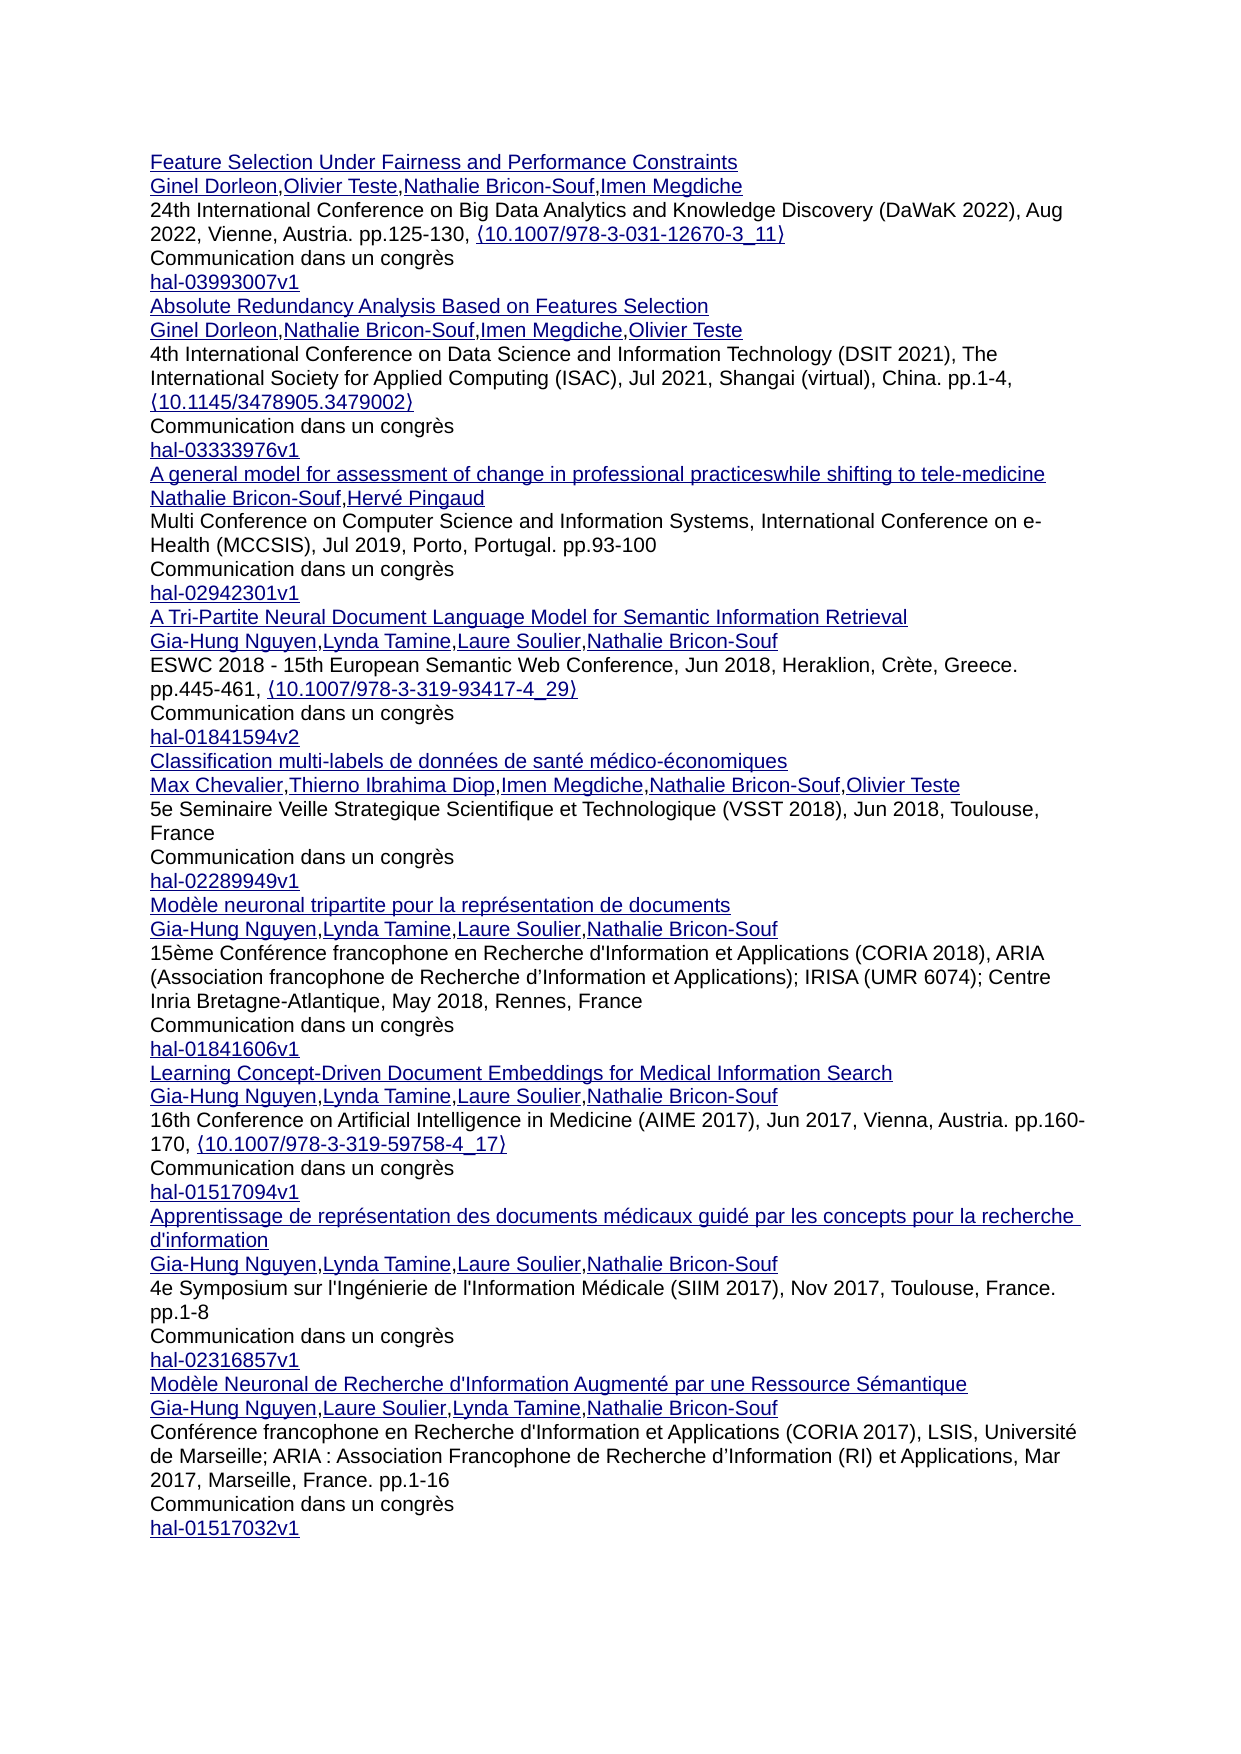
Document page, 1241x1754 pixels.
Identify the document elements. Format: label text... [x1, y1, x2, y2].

table_header Feature Selection Under Fairness and Performance Constraints Ginel Dorleon,Olivier Teste,Nathalie Bricon-Souf,Imen Megdiche 24th International Conference on Big Data Analytics and Knowledge Discovery (DaWaK 2022), Aug 2022, Vienne, Austria. pp.125-130, ⟨10.1007/978-3-031-12670-3_11⟩ Communication dans un congrès hal-03993007v1 [150, 150, 1090, 294]
table_cell A Tri-Partite Neural Document Language Model for Semantic Information Retrieval Gia-Hung Nguyen,Lynda Tamine,Laure Soulier,Nathalie Bricon-Souf ESWC 2018 - 15th European Semantic Web Conference, Jun 2018, Heraklion, Crète, Greece. pp.445-461, ⟨10.1007/978-3-319-93417-4_29⟩ Communication dans un congrès hal-01841594v2 [150, 605, 1090, 749]
table_cell Modèle Neuronal de Recherche d'Information Augmenté par une Ressource Sémantique Gia-Hung Nguyen,Laure Soulier,Lynda Tamine,Nathalie Bricon-Souf Conférence francophone en Recherche d'Information et Applications (CORIA 2017), LSIS, Université de Marseille; ARIA : Association Francophone de Recherche d’Information (RI) et Applications, Mar 2017, Marseille, France. pp.1-16 Communication dans un congrès hal-01517032v1 [150, 1372, 1090, 1539]
table_cell Absolute Redundancy Analysis Based on Features Selection Ginel Dorleon,Nathalie Bricon-Souf,Imen Megdiche,Olivier Teste 4th International Conference on Data Science and Information Technology (DSIT 2021), The International Society for Applied Computing (ISAC), Jul 2021, Shangai (virtual), China. pp.1-4, ⟨10.1145/3478905.3479002⟩ Communication dans un congrès hal-03333976v1 [150, 294, 1090, 461]
table_cell Apprentissage de représentation des documents médicaux guidé par les concepts pour la recherche d'information Gia-Hung Nguyen,Lynda Tamine,Laure Soulier,Nathalie Bricon-Souf 4e Symposium sur l'Ingénierie de l'Information Médicale (SIIM 2017), Nov 2017, Toulouse, France. pp.1-8 Communication dans un congrès hal-02316857v1 [150, 1204, 1090, 1372]
table_cell Learning Concept-Driven Document Embeddings for Medical Information Search Gia-Hung Nguyen,Lynda Tamine,Laure Soulier,Nathalie Bricon-Souf 16th Conference on Artificial Intelligence in Medicine (AIME 2017), Jun 2017, Vienna, Austria. pp.160-170, ⟨10.1007/978-3-319-59758-4_17⟩ Communication dans un congrès hal-01517094v1 [150, 1060, 1090, 1204]
table_cell A general model for assessment of change in professional practiceswhile shifting to tele-medicine Nathalie Bricon-Souf,Hervé Pingaud Multi Conference on Computer Science and Information Systems, International Conference on e-Health (MCCSIS), Jul 2019, Porto, Portugal. pp.93-100 Communication dans un congrès hal-02942301v1 [150, 461, 1090, 605]
table_cell Classification multi-labels de données de santé médico-économiques Max Chevalier,Thierno Ibrahima Diop,Imen Megdiche,Nathalie Bricon-Souf,Olivier Teste 5e Seminaire Veille Strategique Scientifique et Technologique (VSST 2018), Jun 2018, Toulouse, France Communication dans un congrès hal-02289949v1 [150, 749, 1090, 893]
table_cell Modèle neuronal tripartite pour la représentation de documents Gia-Hung Nguyen,Lynda Tamine,Laure Soulier,Nathalie Bricon-Souf 15ème Conférence francophone en Recherche d'Information et Applications (CORIA 2018), ARIA (Association francophone de Recherche d’Information et Applications); IRISA (UMR 6074); Centre Inria Bretagne-Atlantique, May 2018, Rennes, France Communication dans un congrès hal-01841606v1 [150, 893, 1090, 1060]
